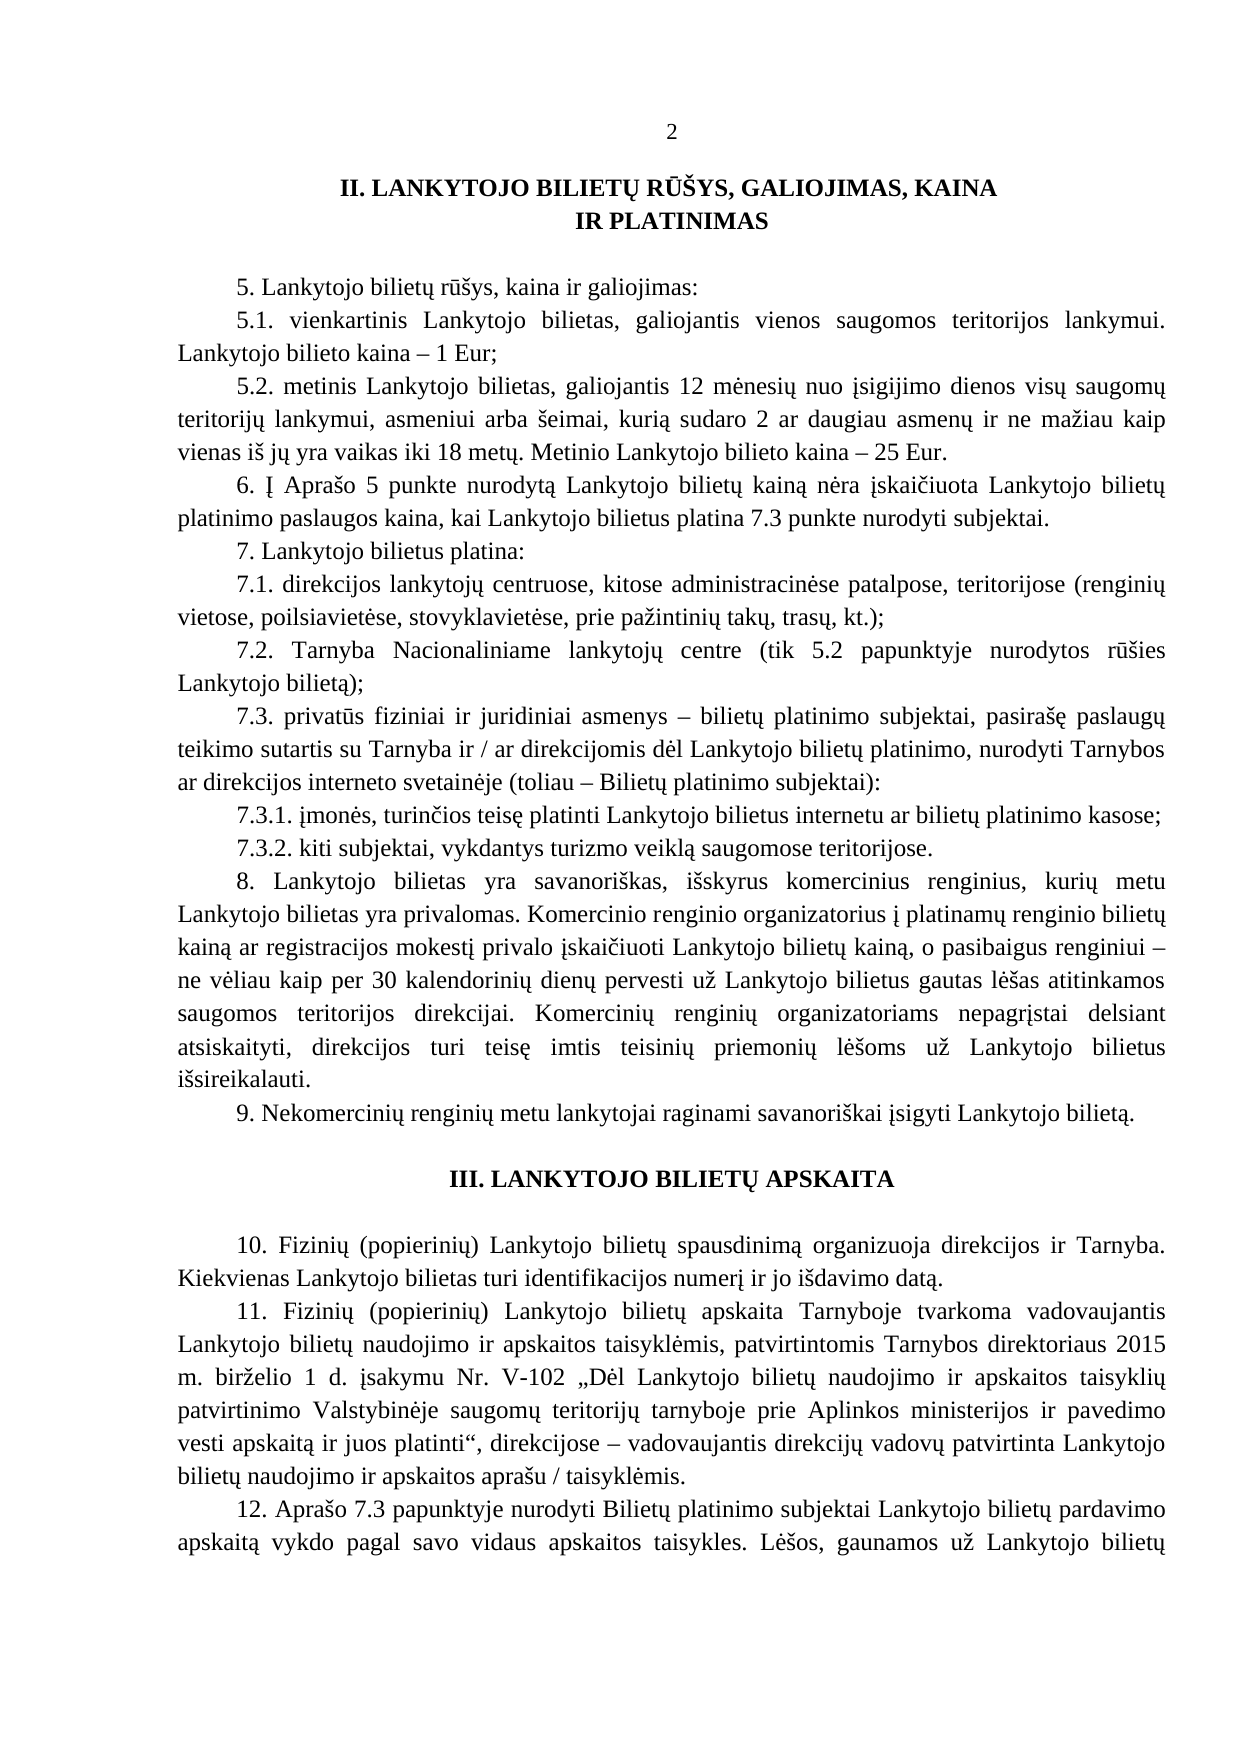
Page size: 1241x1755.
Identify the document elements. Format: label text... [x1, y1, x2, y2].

text 11. Fizinių (popierinių) Lankytojo bilietų apskaita Tarnyboje tvarkoma vadovaujantis Lankytojo bilietų naudojimo ir apskaitos taisyklėmis, patvirtintomis Tarnybos direktoriaus 2015 m. birželio 1 d. įsakymu Nr. V-102 „Dėl Lankytojo bilietų naudojimo ir apskaitos taisyklių patvirtinimo Valstybinėje saugomų teritorijų tarnyboje prie Aplinkos ministerijos ir pavedimo vesti apskaitą ir juos platinti“, direkcijose – vadovaujantis direkcijų vadovų patvirtinta Lankytojo bilietų naudojimo ir apskaitos aprašu / taisyklėmis. [177, 1296, 1167, 1489]
text 8. Lankytojo bilietas yra savanoriškas, išskyrus komercinius renginius, kurių metu Lankytojo bilietas yra privalomas. Komercinio renginio organizatorius į platinamų renginio bilietų kainą ar registracijos mokestį privalo įskaičiuoti Lankytojo bilietų kainą, o pasibaigus renginiui – ne vėliau kaip per 30 kalendorinių dienų pervesti už Lankytojo bilietus gautas lėšas atitinkamos saugomos teritorijos direkcijai. Komercinių renginių organizatoriams nepagrįstai delsiant atsiskaityti, direkcijos turi teisę imtis teisinių priemonių lėšoms už Lankytojo bilietus išsireikalauti. [177, 866, 1167, 1093]
text 5.2. metinis Lankytojo bilietas, galiojantis 12 mėnesių nuo įsigijimo dienos visų saugomų teritorijų lankymui, asmeniui arba šeimai, kurią sudaro 2 ar daugiau asmenų ir ne mažiau kaip vienas iš jų yra vaikas iki 18 metų. Metinio Lankytojo bilieto kaina – 25 Eur. [177, 371, 1167, 466]
text 5. Lankytojo bilietų rūšys, kaina ir galiojimas: [177, 272, 1167, 301]
text 6. Į Aprašo 5 punkte nurodytą Lankytojo bilietų kainą nėra įskaičiuota Lankytojo bilietų platinimo paslaugos kaina, kai Lankytojo bilietus platina 7.3 punkte nurodyti subjektai. [177, 470, 1167, 532]
text IR PLATINIMAS [177, 206, 1167, 235]
text 12. Aprašo 7.3 papunktyje nurodyti Bilietų platinimo subjektai Lankytojo bilietų pardavimo apskaitą vykdo pagal savo vidaus apskaitos taisykles. Lėšos, gaunamos už Lankytojo bilietų [177, 1494, 1167, 1556]
text 7.2. Tarnyba Nacionaliniame lankytojų centre (tik 5.2 papunktyje nurodytos rūšies Lankytojo bilietą); [177, 635, 1167, 697]
text 10. Fizinių (popierinių) Lankytojo bilietų spausdinimą organizuoja direkcijos ir Tarnyba. Kiekvienas Lankytojo bilietas turi identifikacijos numerį ir jo išdavimo datą. [177, 1230, 1167, 1291]
text 7. Lankytojo bilietus platina: [177, 536, 1167, 565]
text 5.1. vienkartinis Lankytojo bilietas, galiojantis vienos saugomos teritorijos lankymui. Lankytojo bilieto kaina – 1 Eur; [177, 305, 1167, 367]
text 7.3.1. įmonės, turinčios teisę platinti Lankytojo bilietus internetu ar bilietų platinimo kasose; [177, 800, 1167, 829]
text 9. Nekomercinių renginių metu lankytojai raginami savanoriškai įsigyti Lankytojo bilietą. [177, 1098, 1167, 1126]
text 7.3.2. kiti subjektai, vykdantys turizmo veiklą saugomose teritorijose. [177, 833, 1167, 862]
text 7.1. direkcijos lankytojų centruose, kitose administracinėse patalpose, teritorijose (renginių vietose, poilsiavietėse, stovyklavietėse, prie pažintinių takų, trasų, kt.); [177, 569, 1167, 631]
text 7.3. privatūs fiziniai ir juridiniai asmenys – bilietų platinimo subjektai, pasirašę paslaugų teikimo sutartis su Tarnyba ir / ar direkcijomis dėl Lankytojo bilietų platinimo, nurodyti Tarnybos ar direkcijos interneto svetainėje (toliau – Bilietų platinimo subjektai): [177, 701, 1167, 796]
text II. LANKYTOJO BILIETŲ RŪŠYS, GALIOJIMAS, KAINA [177, 173, 1167, 202]
text III. LANKYTOJO BILIETŲ APSKAITA [177, 1164, 1167, 1192]
